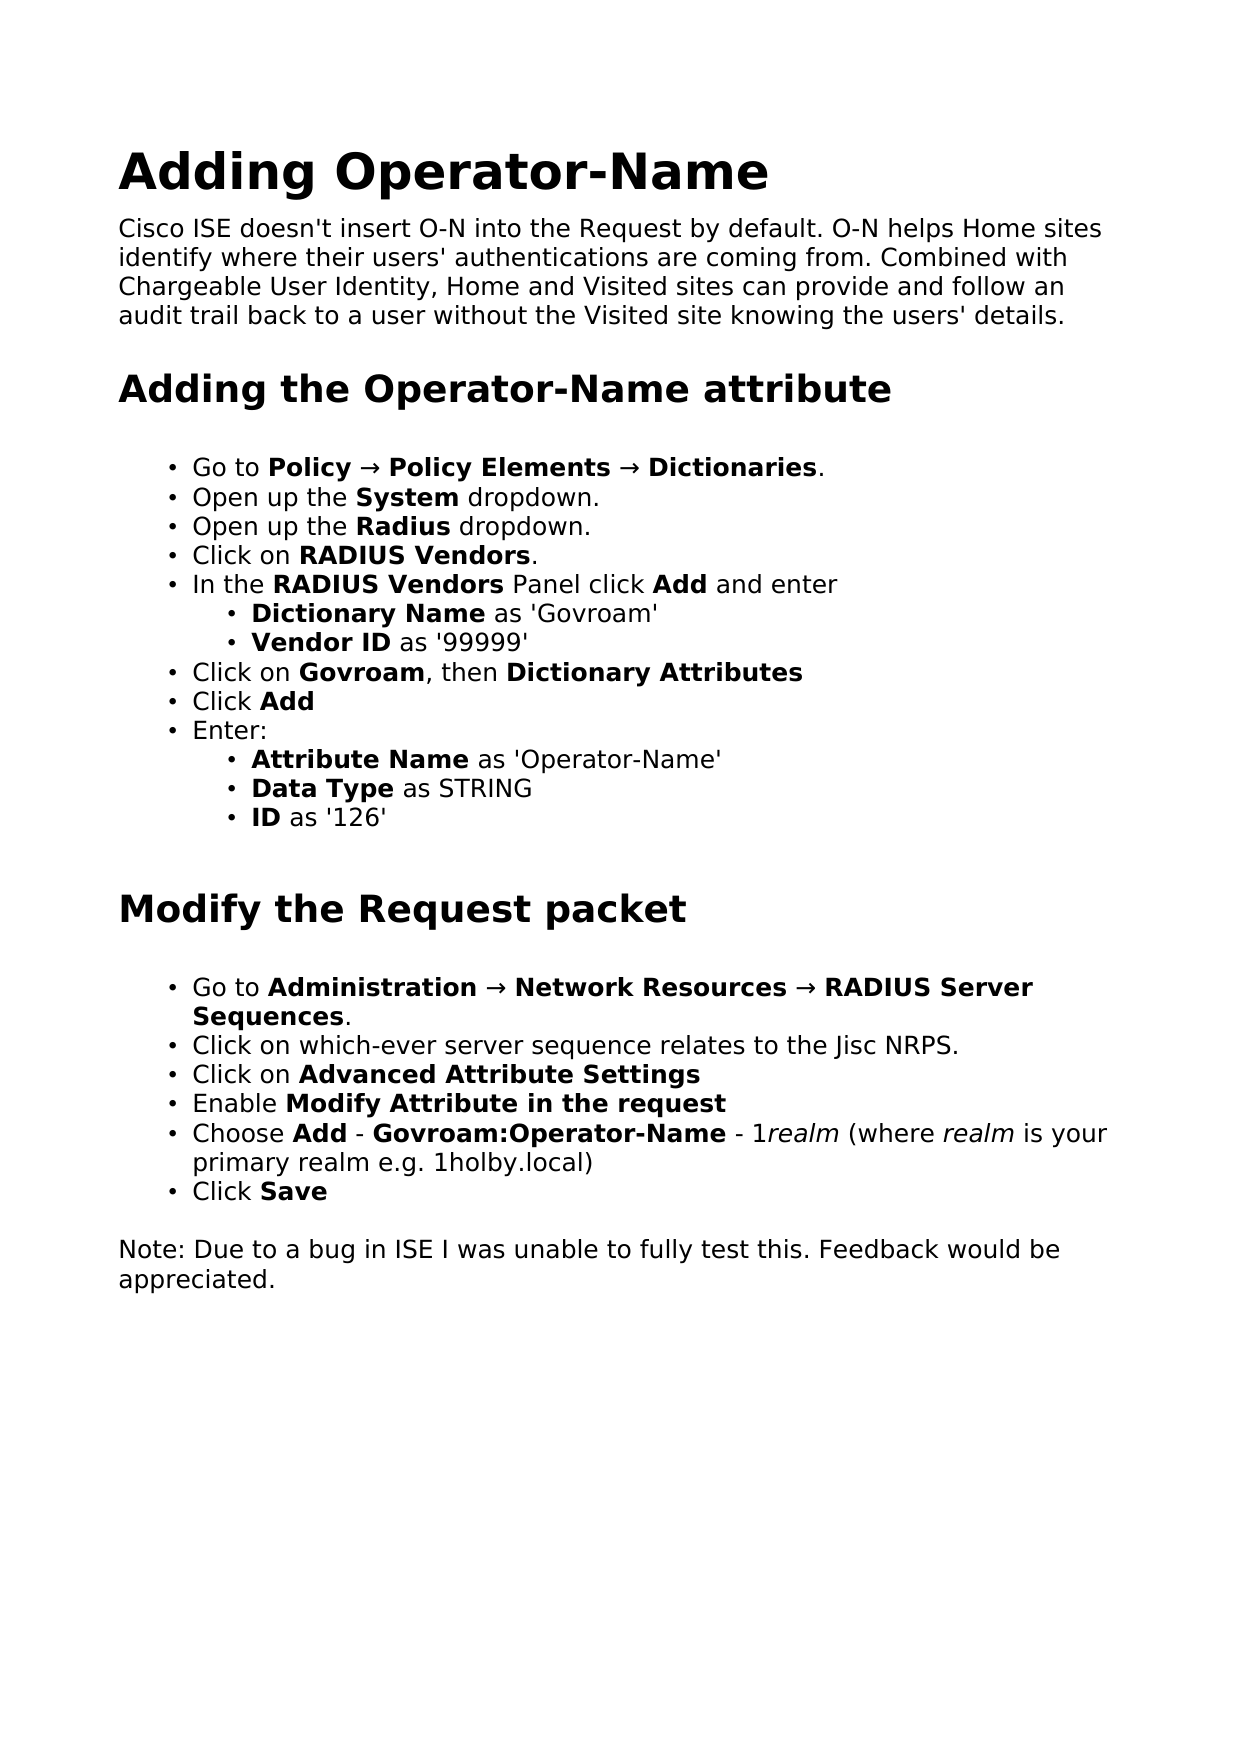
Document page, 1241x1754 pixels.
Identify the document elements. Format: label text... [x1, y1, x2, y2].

list In the RADIUS Vendors Panel click Add and enter [177, 570, 1122, 599]
subtitle Modify the Request packet [118, 887, 1122, 931]
list Vendor ID as '99999' [236, 629, 1122, 658]
subtitle Adding the Operator-Name attribute [118, 368, 1122, 412]
list Click on RADIUS Vendors. [177, 541, 1122, 570]
list Go to Policy → Policy Elements → Dictionaries. [177, 454, 1122, 483]
list ID as '126' [236, 804, 1122, 833]
text Note: Due to a bug in ISE I was unable to fully test this. Feedback would be appreciated. [118, 1236, 1122, 1294]
list Click Add [177, 687, 1122, 716]
text Cisco ISE doesn't insert O-N into the Request by default. O-N helps Home sites identify where their users' authentications are coming from. Combined with Chargeable User Identity, Home and Visited sites can provide and follow an audit trail back to a user without the Visited site knowing the users' details. [118, 214, 1122, 331]
list Click on Govroam, then Dictionary Attributes [177, 658, 1122, 687]
list Open up the Radius dropdown. [177, 512, 1122, 541]
list Open up the System dropdown. [177, 483, 1122, 512]
subtitle Adding Operator-Name [118, 143, 1122, 201]
list Click on which-ever server sequence relates to the Jisc NRPS. [177, 1031, 1122, 1060]
list Attribute Name as 'Operator-Name' [236, 745, 1122, 774]
list Data Type as STRING [236, 774, 1122, 804]
list Click on Advanced Attribute Settings [177, 1060, 1122, 1089]
list Enable Modify Attribute in the request [177, 1089, 1122, 1119]
list Choose Add - Govroam:Operator-Name - 1realm (where realm is your primary realm e.g. 1holby.local) [177, 1119, 1122, 1177]
list Enter: [177, 716, 1122, 745]
list Dictionary Name as 'Govroam' [236, 599, 1122, 629]
list Click Save [177, 1177, 1122, 1206]
list Go to Administration → Network Resources → RADIUS Server Sequences. [177, 973, 1122, 1031]
